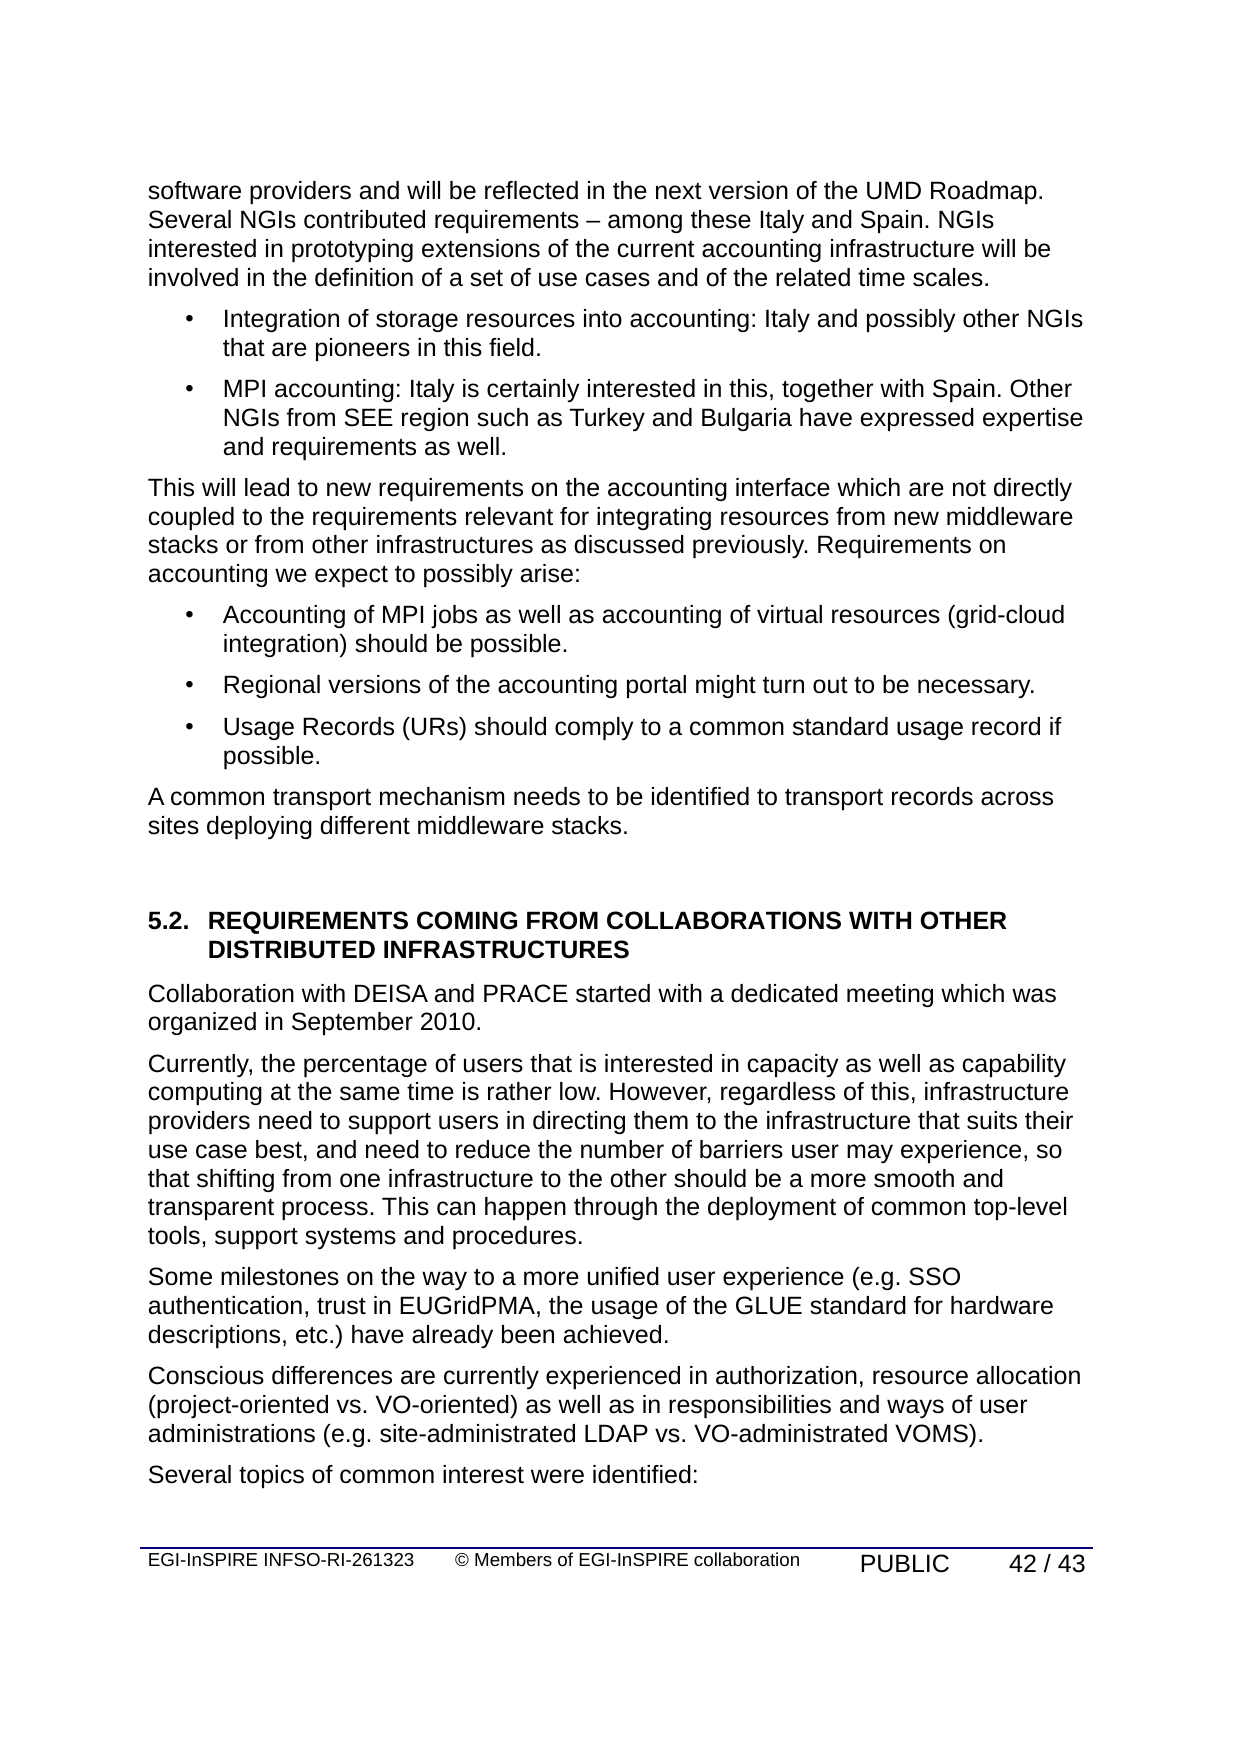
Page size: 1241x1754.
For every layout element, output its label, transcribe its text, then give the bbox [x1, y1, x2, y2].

list Accounting of MPI jobs as well as accounting of virtual resources (grid-cloud integration) should be possible. [185, 600, 1093, 658]
list MPI accounting: Italy is certainly interested in this, together with Spain. Other NGIs from SEE region such as Turkey and Bulgaria have expressed expertise and requirements as well. [185, 374, 1093, 460]
text Several topics of common interest were identified: [148, 1460, 1093, 1489]
subtitle Requirements coming from Collaborations with other distributed infrastructures [148, 906, 1093, 964]
text software providers and will be reflected in the next version of the UMD Roadmap. Several NGIs contributed requirements – among these Italy and Spain. NGIs interested in prototyping extensions of the current accounting infrastructure will be involved in the definition of a set of use cases and of the related time scales. [148, 176, 1093, 291]
text Collaboration with DEISA and PRACE started with a dedicated meeting which was organized in September 2010. [148, 979, 1093, 1036]
text A common transport mechanism needs to be identified to transport records across sites deploying different middleware stacks. [148, 782, 1093, 839]
text Currently, the percentage of users that is interested in capacity as well as capability computing at the same time is rather low. However, regardless of this, infrastructure providers need to support users in directing them to the infrastructure that suits their use case best, and need to reduce the number of barriers user may experience, so that shifting from one infrastructure to the other should be a more smooth and transparent process. This can happen through the deployment of common top-level tools, support systems and procedures. [148, 1049, 1093, 1250]
list Regional versions of the accounting portal might turn out to be necessary. [185, 670, 1093, 699]
text This will lead to new requirements on the accounting interface which are not directly coupled to the requirements relevant for integrating resources from new middleware stacks or from other infrastructures as discussed previously. Requirements on accounting we expect to possibly arise: [148, 473, 1093, 588]
text Conscious differences are currently experienced in authorization, resource allocation (project-oriented vs. VO-oriented) as well as in responsibilities and ways of user administrations (e.g. site-administrated LDAP vs. VO-administrated VOMS). [148, 1361, 1093, 1447]
list Integration of storage resources into accounting: Italy and possibly other NGIs that are pioneers in this field. [185, 304, 1093, 361]
list Usage Records (URs) should comply to a common standard usage record if possible. [185, 712, 1093, 769]
text Some milestones on the way to a more unified user experience (e.g. SSO authentication, trust in EUGridPMA, the usage of the GLUE standard for hardware descriptions, etc.) have already been achieved. [148, 1262, 1093, 1349]
